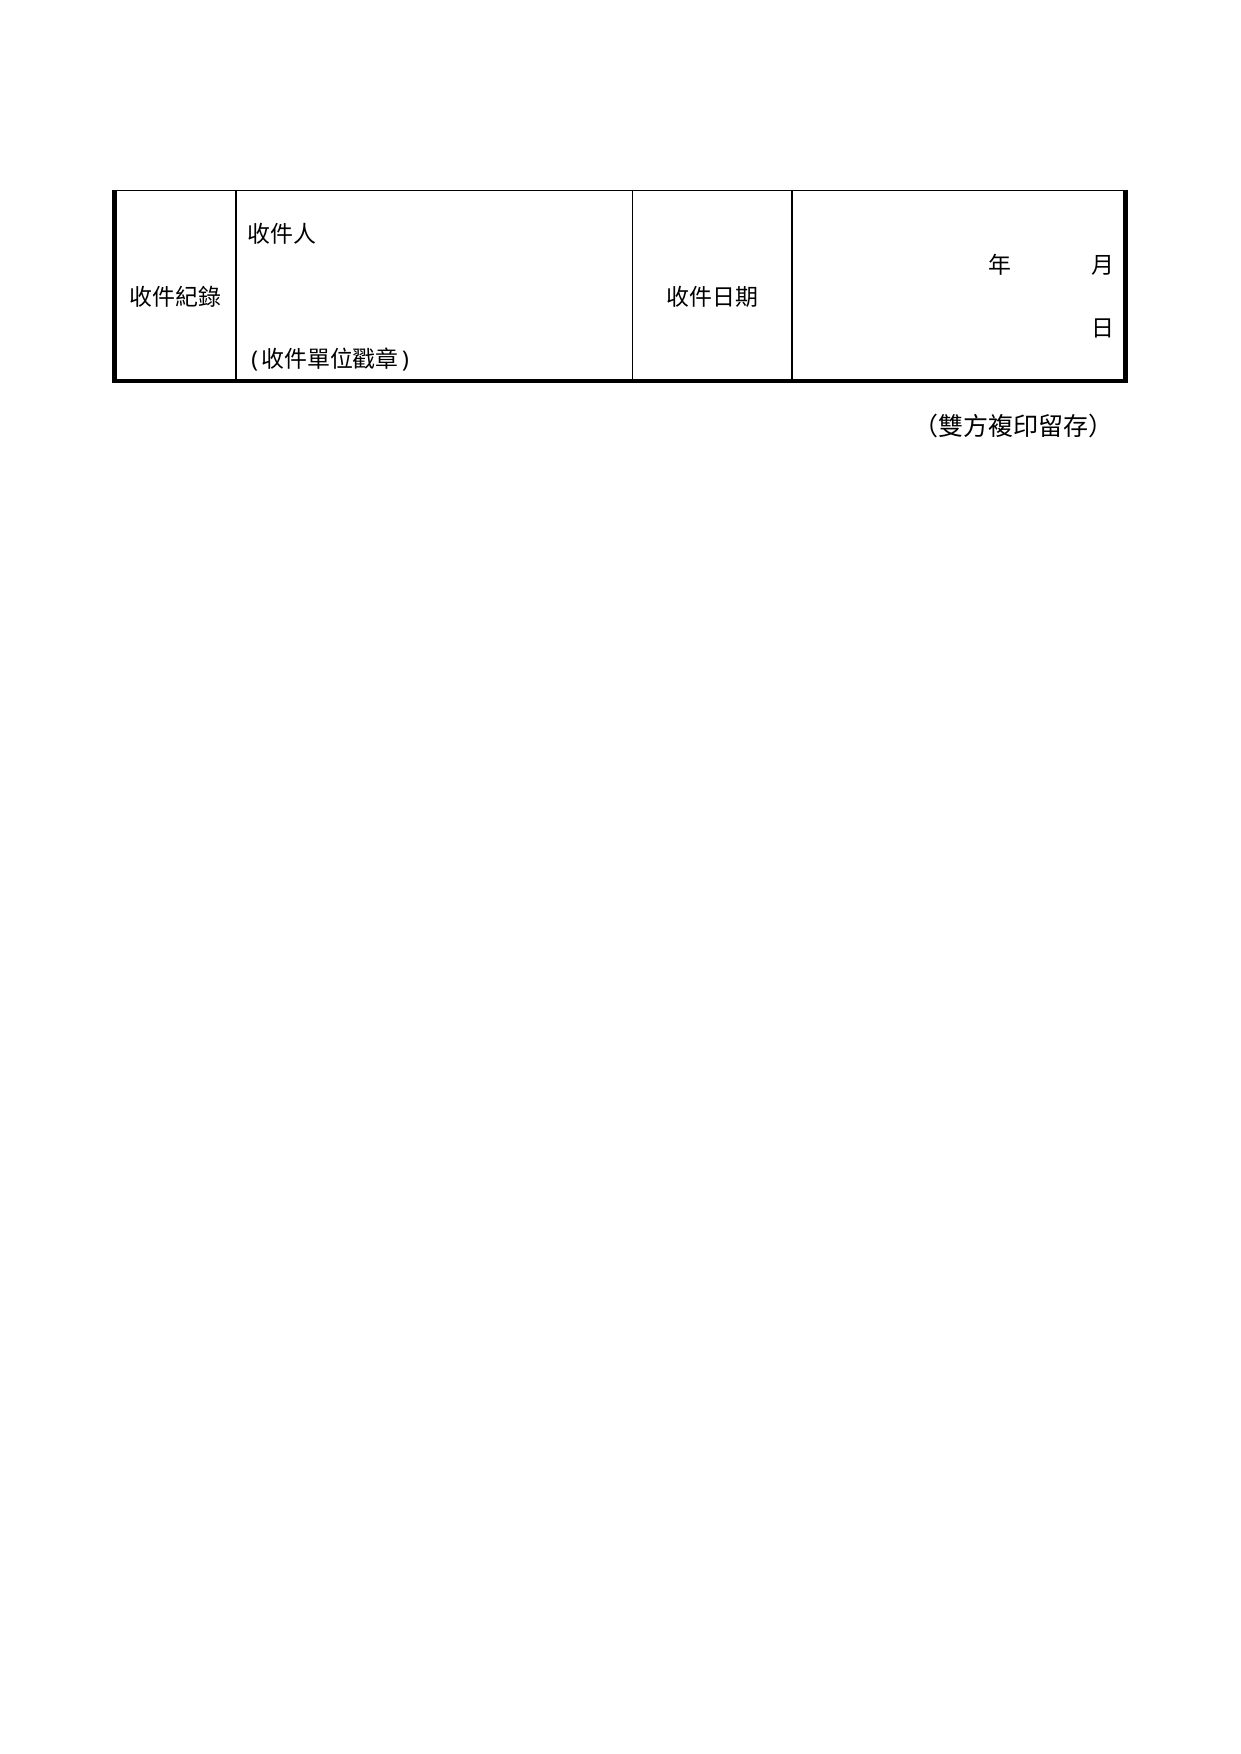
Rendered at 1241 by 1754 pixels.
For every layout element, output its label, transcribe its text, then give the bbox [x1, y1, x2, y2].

table_cell 收件紀錄 [117, 191, 235, 378]
table_cell 年 月 日 [793, 191, 1123, 378]
table_cell 收件人 (收件單位戳章) [237, 191, 632, 378]
table_cell 收件日期 [633, 191, 791, 378]
text （雙方複印留存） [118, 383, 1122, 446]
